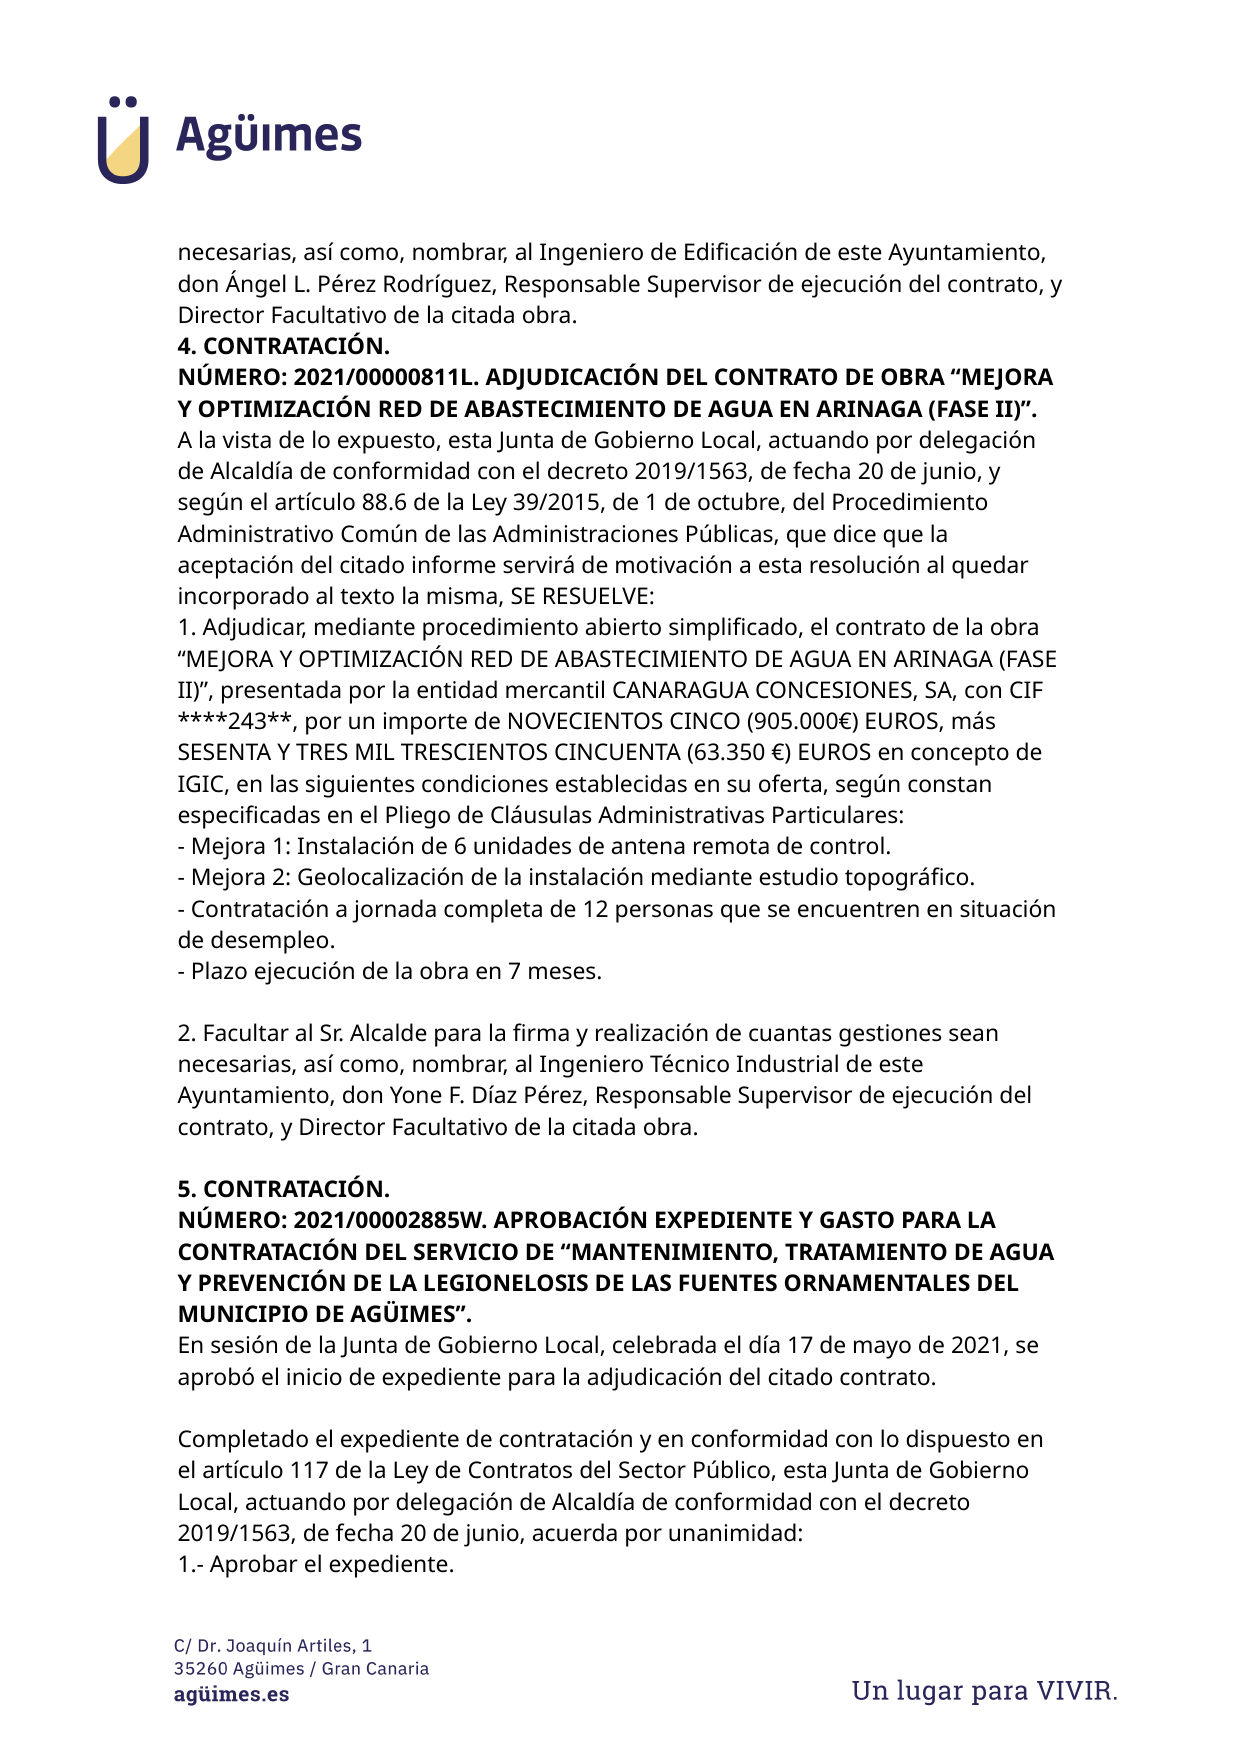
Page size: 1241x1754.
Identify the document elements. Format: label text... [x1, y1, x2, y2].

picture [2, 3, 1235, 1749]
text 2. Facultar al Sr. Alcalde para la firma y realización de cuantas gestiones sean necesarias, así como, nombrar, al Ingeniero Técnico Industrial de este Ayuntamiento, don Yone F. Díaz Pérez, Responsable Supervisor de ejecución del contrato, y Director Facultativo de la citada obra. [177, 1017, 1063, 1142]
text - Contratación a jornada completa de 12 personas que se encuentren en situación de desempleo. [177, 892, 1063, 955]
text 5. CONTRATACIÓN. [177, 1173, 1063, 1204]
text - Mejora 2: Geolocalización de la instalación mediante estudio topográfico. [177, 861, 1063, 892]
text 1. Adjudicar, mediante procedimiento abierto simplificado, el contrato de la obra “MEJORA Y OPTIMIZACIÓN RED DE ABASTECIMIENTO DE AGUA EN ARINAGA (FASE II)”, presentada por la entidad mercantil CANARAGUA CONCESIONES, SA, con CIF ****243**, por un importe de NOVECIENTOS CINCO (905.000€) EUROS, más SESENTA Y TRES MIL TRESCIENTOS CINCUENTA (63.350 €) EUROS en concepto de IGIC, en las siguientes condiciones establecidas en su oferta, según constan especificadas en el Pliego de Cláusulas Administrativas Particulares: [177, 611, 1063, 830]
text - Plazo ejecución de la obra en 7 meses. [177, 955, 1063, 986]
text En sesión de la Junta de Gobierno Local, celebrada el día 17 de mayo de 2021, se aprobó el inicio de expediente para la adjudicación del citado contrato. [177, 1329, 1063, 1392]
text 1.- Aprobar el expediente. [177, 1548, 1063, 1579]
text NÚMERO: 2021/00000811L. ADJUDICACIÓN DEL CONTRATO DE OBRA “MEJORA Y OPTIMIZACIÓN RED DE ABASTECIMIENTO DE AGUA EN ARINAGA (FASE II)”. [177, 361, 1063, 424]
text necesarias, así como, nombrar, al Ingeniero de Edificación de este Ayuntamiento, don Ángel L. Pérez Rodríguez, Responsable Supervisor de ejecución del contrato, y Director Facultativo de la citada obra. [177, 236, 1063, 330]
text - Mejora 1: Instalación de 6 unidades de antena remota de control. [177, 830, 1063, 861]
text A la vista de lo expuesto, esta Junta de Gobierno Local, actuando por delegación de Alcaldía de conformidad con el decreto 2019/1563, de fecha 20 de junio, y según el artículo 88.6 de la Ley 39/2015, de 1 de octubre, del Procedimiento Administrativo Común de las Administraciones Públicas, que dice que la aceptación del citado informe servirá de motivación a esta resolución al quedar incorporado al texto la misma, SE RESUELVE: [177, 424, 1063, 611]
text Completado el expediente de contratación y en conformidad con lo dispuesto en el artículo 117 de la Ley de Contratos del Sector Público, esta Junta de Gobierno Local, actuando por delegación de Alcaldía de conformidad con el decreto 2019/1563, de fecha 20 de junio, acuerda por unanimidad: [177, 1423, 1063, 1548]
text 4. CONTRATACIÓN. [177, 330, 1063, 361]
text NÚMERO: 2021/00002885W. APROBACIÓN EXPEDIENTE Y GASTO PARA LA CONTRATACIÓN DEL SERVICIO DE “MANTENIMIENTO, TRATAMIENTO DE AGUA Y PREVENCIÓN DE LA LEGIONELOSIS DE LAS FUENTES ORNAMENTALES DEL MUNICIPIO DE AGÜIMES”. [177, 1204, 1063, 1329]
